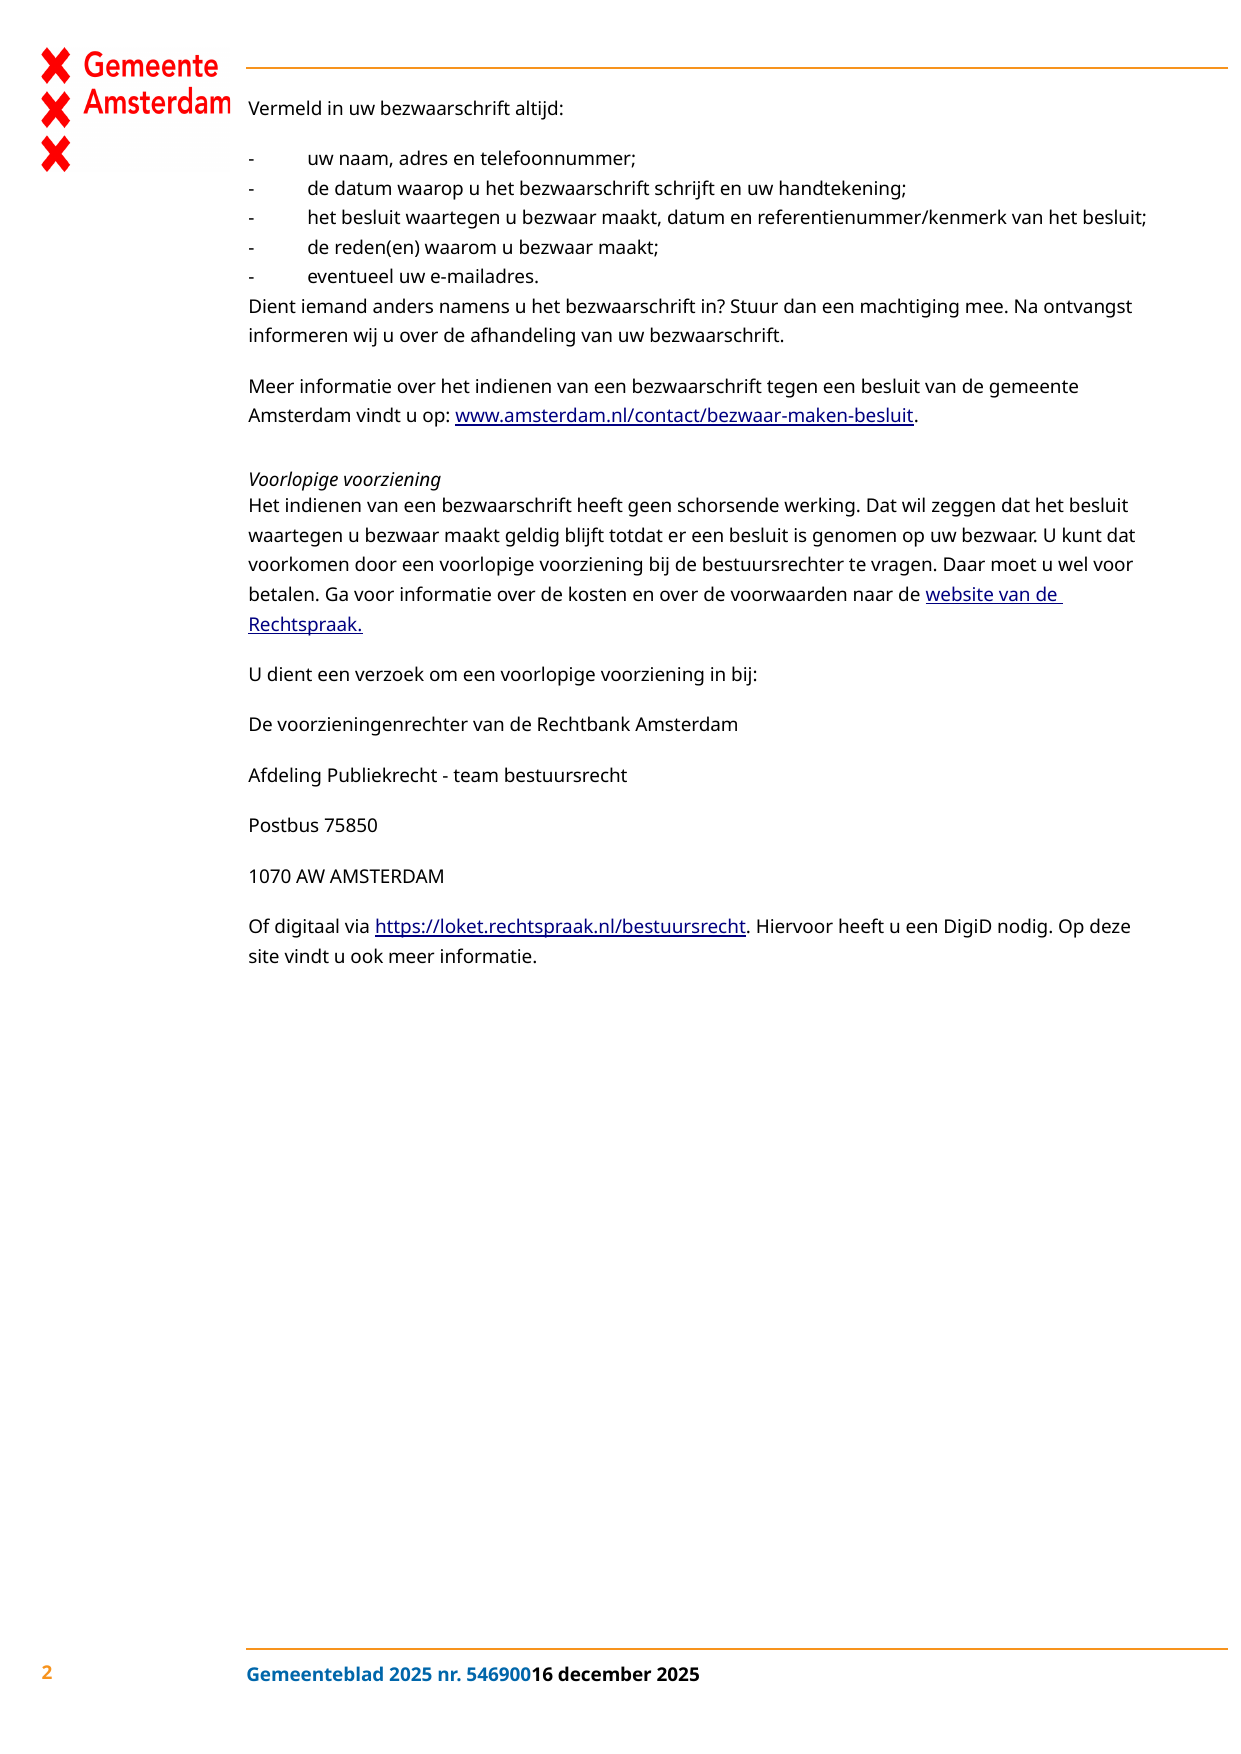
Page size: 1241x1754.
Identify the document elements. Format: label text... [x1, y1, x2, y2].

text Afdeling Publiekrecht - team bestuursrecht [248, 762, 1152, 788]
list het besluit waartegen u bezwaar maakt, datum en referentienummer/kenmerk van het besluit; [248, 204, 1152, 230]
text 1070 AW AMSTERDAM [248, 863, 1152, 888]
list eventueel uw e-mailadres. [248, 263, 1152, 289]
text De voorzieningenrechter van de Rechtbank Amsterdam [248, 712, 1152, 737]
text U dient een verzoek om een voorlopige voorziening in bij: [248, 661, 1152, 687]
list uw naam, adres en telefoonnummer; [248, 145, 1152, 171]
text Postbus 75850 [248, 812, 1152, 838]
picture [41, 47, 231, 172]
text Vermeld in uw bezwaarschrift altijd: [248, 95, 1152, 121]
text Voorlopige voorziening [248, 467, 1152, 492]
text Dient iemand anders namens u het bezwaarschrift in? Stuur dan een machtiging mee. Na ontvangst informeren wij u over de afhandeling van uw bezwaarschrift. [248, 293, 1152, 348]
text Het indienen van een bezwaarschrift heeft geen schorsende werking. Dat wil zeggen dat het besluit waartegen u bezwaar maakt geldig blijft totdat er een besluit is genomen op uw bezwaar. U kunt dat voorkomen door een voorlopige voorziening bij de bestuursrechter te vragen. Daar moet u wel voor betalen. Ga voor informatie over de kosten en over de voorwaarden naar de website van de Rechtspraak. [248, 492, 1152, 636]
text Meer informatie over het indienen van een bezwaarschrift tegen een besluit van de gemeente Amsterdam vindt u op: www.amsterdam.nl/contact/bezwaar-maken-besluit. [248, 373, 1152, 428]
list de reden(en) waarom u bezwaar maakt; [248, 234, 1152, 260]
text Of digitaal via https://loket.rechtspraak.nl/bestuursrecht. Hiervoor heeft u een DigiD nodig. Op deze site vindt u ook meer informatie. [248, 913, 1152, 968]
list de datum waarop u het bezwaarschrift schrijft en uw handtekening; [248, 175, 1152, 201]
